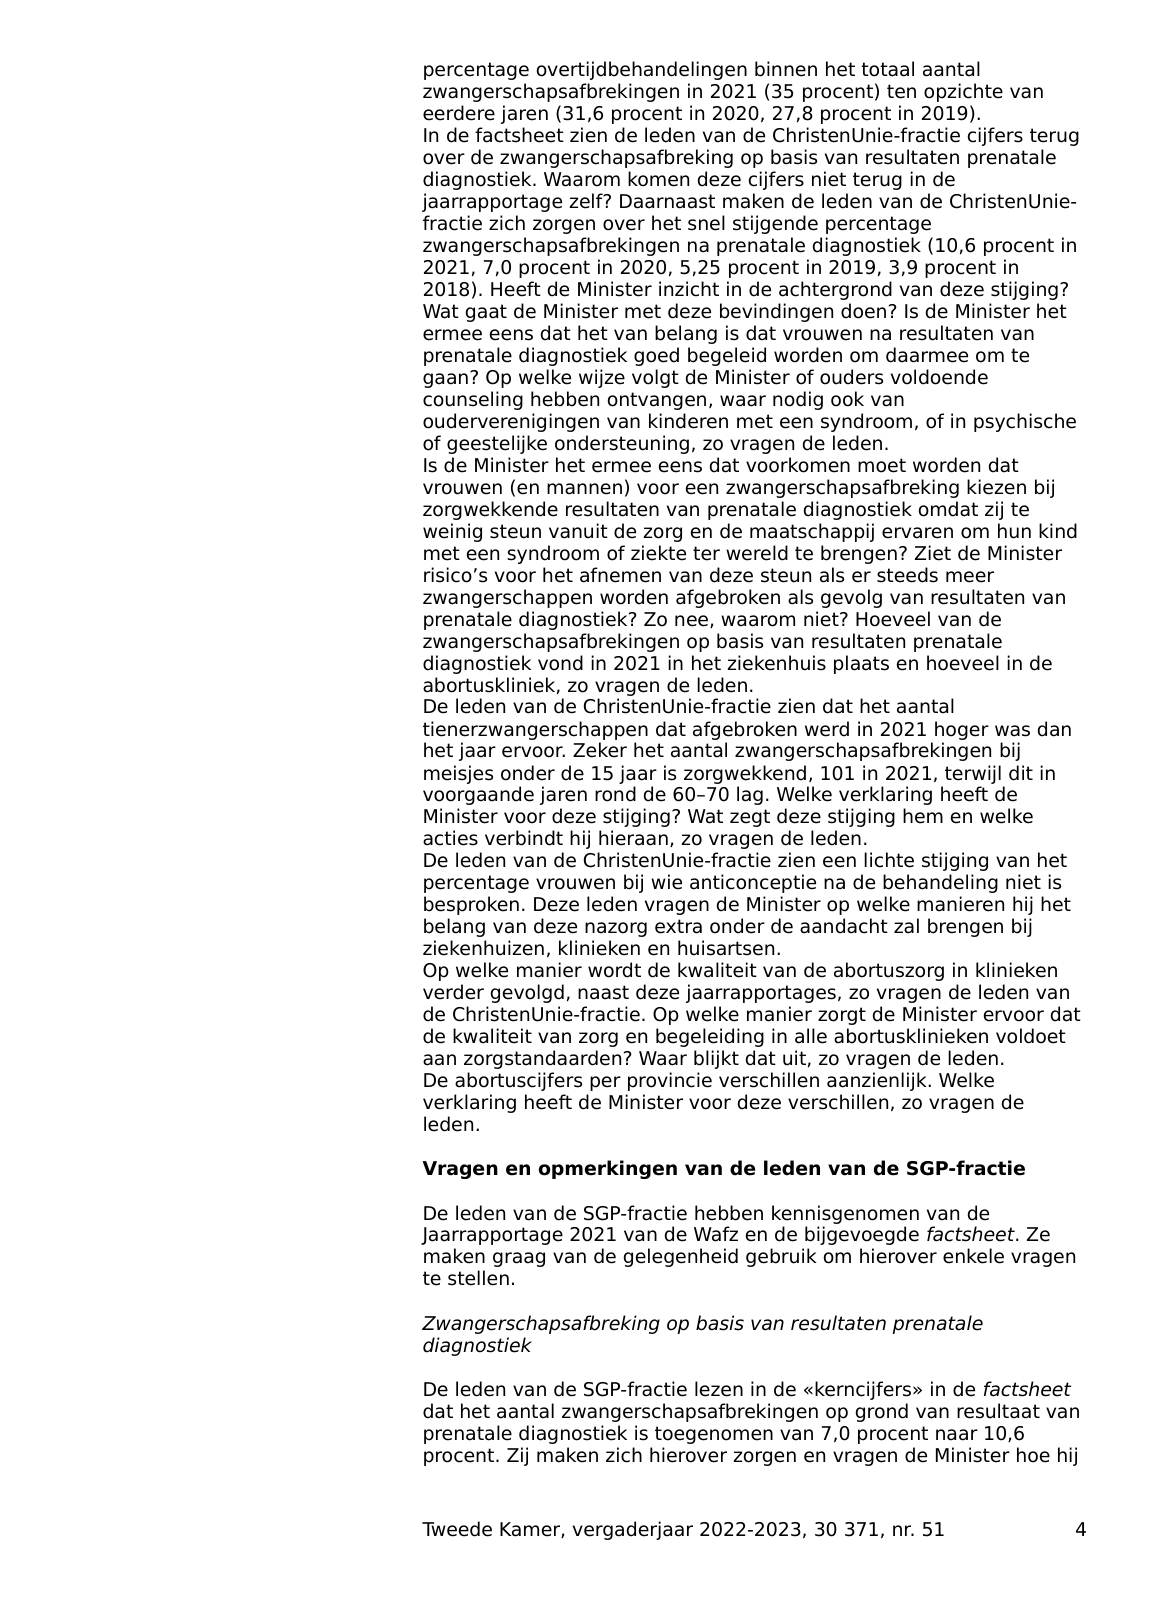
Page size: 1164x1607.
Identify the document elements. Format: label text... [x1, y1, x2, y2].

subtitle Vragen en opmerkingen van de leden van de SGP-fractie [422, 1158, 1087, 1180]
text percentage overtijdbehandelingen binnen het totaal aantal zwangerschapsafbrekingen in 2021 (35 procent) ten opzichte van eerdere jaren (31,6 procent in 2020, 27,8 procent in 2019). [422, 59, 1087, 125]
text De abortuscijfers per provincie verschillen aanzienlijk. Welke verklaring heeft de Minister voor deze verschillen, zo vragen de leden. [422, 1070, 1087, 1136]
text In de factsheet zien de leden van de ChristenUnie-fractie cijfers terug over de zwangerschapsafbreking op basis van resultaten prenatale diagnostiek. Waarom komen deze cijfers niet terug in de jaarrapportage zelf? Daarnaast maken de leden van de ChristenUnie-fractie zich zorgen over het snel stijgende percentage zwangerschapsafbrekingen na prenatale diagnostiek (10,6 procent in 2021, 7,0 procent in 2020, 5,25 procent in 2019, 3,9 procent in 2018). Heeft de Minister inzicht in de achtergrond van deze stijging? Wat gaat de Minister met deze bevindingen doen? Is de Minister het ermee eens dat het van belang is dat vrouwen na resultaten van prenatale diagnostiek goed begeleid worden om daarmee om te gaan? Op welke wijze volgt de Minister of ouders voldoende counseling hebben ontvangen, waar nodig ook van ouderverenigingen van kinderen met een syndroom, of in psychische of geestelijke ondersteuning, zo vragen de leden. [422, 125, 1087, 455]
subtitle Zwangerschapsafbreking op basis van resultaten prenatale diagnostiek [422, 1312, 1087, 1356]
text De leden van de ChristenUnie-fractie zien dat het aantal tienerzwangerschappen dat afgebroken werd in 2021 hoger was dan het jaar ervoor. Zeker het aantal zwangerschapsafbrekingen bij meisjes onder de 15 jaar is zorgwekkend, 101 in 2021, terwijl dit in voorgaande jaren rond de 60–70 lag. Welke verklaring heeft de Minister voor deze stijging? Wat zegt deze stijging hem en welke acties verbindt hij hieraan, zo vragen de leden. [422, 696, 1087, 850]
text De leden van de SGP-fractie lezen in de «kerncijfers» in de factsheet dat het aantal zwangerschapsafbrekingen op grond van resultaat van prenatale diagnostiek is toegenomen van 7,0 procent naar 10,6 procent. Zij maken zich hierover zorgen en vragen de Minister hoe hij [422, 1379, 1087, 1467]
text De leden van de ChristenUnie-fractie zien een lichte stijging van het percentage vrouwen bij wie anticonceptie na de behandeling niet is besproken. Deze leden vragen de Minister op welke manieren hij het belang van deze nazorg extra onder de aandacht zal brengen bij ziekenhuizen, klinieken en huisartsen. [422, 850, 1087, 960]
text Is de Minister het ermee eens dat voorkomen moet worden dat vrouwen (en mannen) voor een zwangerschapsafbreking kiezen bij zorgwekkende resultaten van prenatale diagnostiek omdat zij te weinig steun vanuit de zorg en de maatschappij ervaren om hun kind met een syndroom of ziekte ter wereld te brengen? Ziet de Minister risico’s voor het afnemen van deze steun als er steeds meer zwangerschappen worden afgebroken als gevolg van resultaten van prenatale diagnostiek? Zo nee, waarom niet? Hoeveel van de zwangerschapsafbrekingen op basis van resultaten prenatale diagnostiek vond in 2021 in het ziekenhuis plaats en hoeveel in de abortuskliniek, zo vragen de leden. [422, 455, 1087, 696]
text Op welke manier wordt de kwaliteit van de abortuszorg in klinieken verder gevolgd, naast deze jaarrapportages, zo vragen de leden van de ChristenUnie-fractie. Op welke manier zorgt de Minister ervoor dat de kwaliteit van zorg en begeleiding in alle abortusklinieken voldoet aan zorgstandaarden? Waar blijkt dat uit, zo vragen de leden. [422, 960, 1087, 1070]
text De leden van de SGP-fractie hebben kennisgenomen van de Jaarrapportage 2021 van de Wafz en de bijgevoegde factsheet. Ze maken graag van de gelegenheid gebruik om hierover enkele vragen te stellen. [422, 1202, 1087, 1290]
